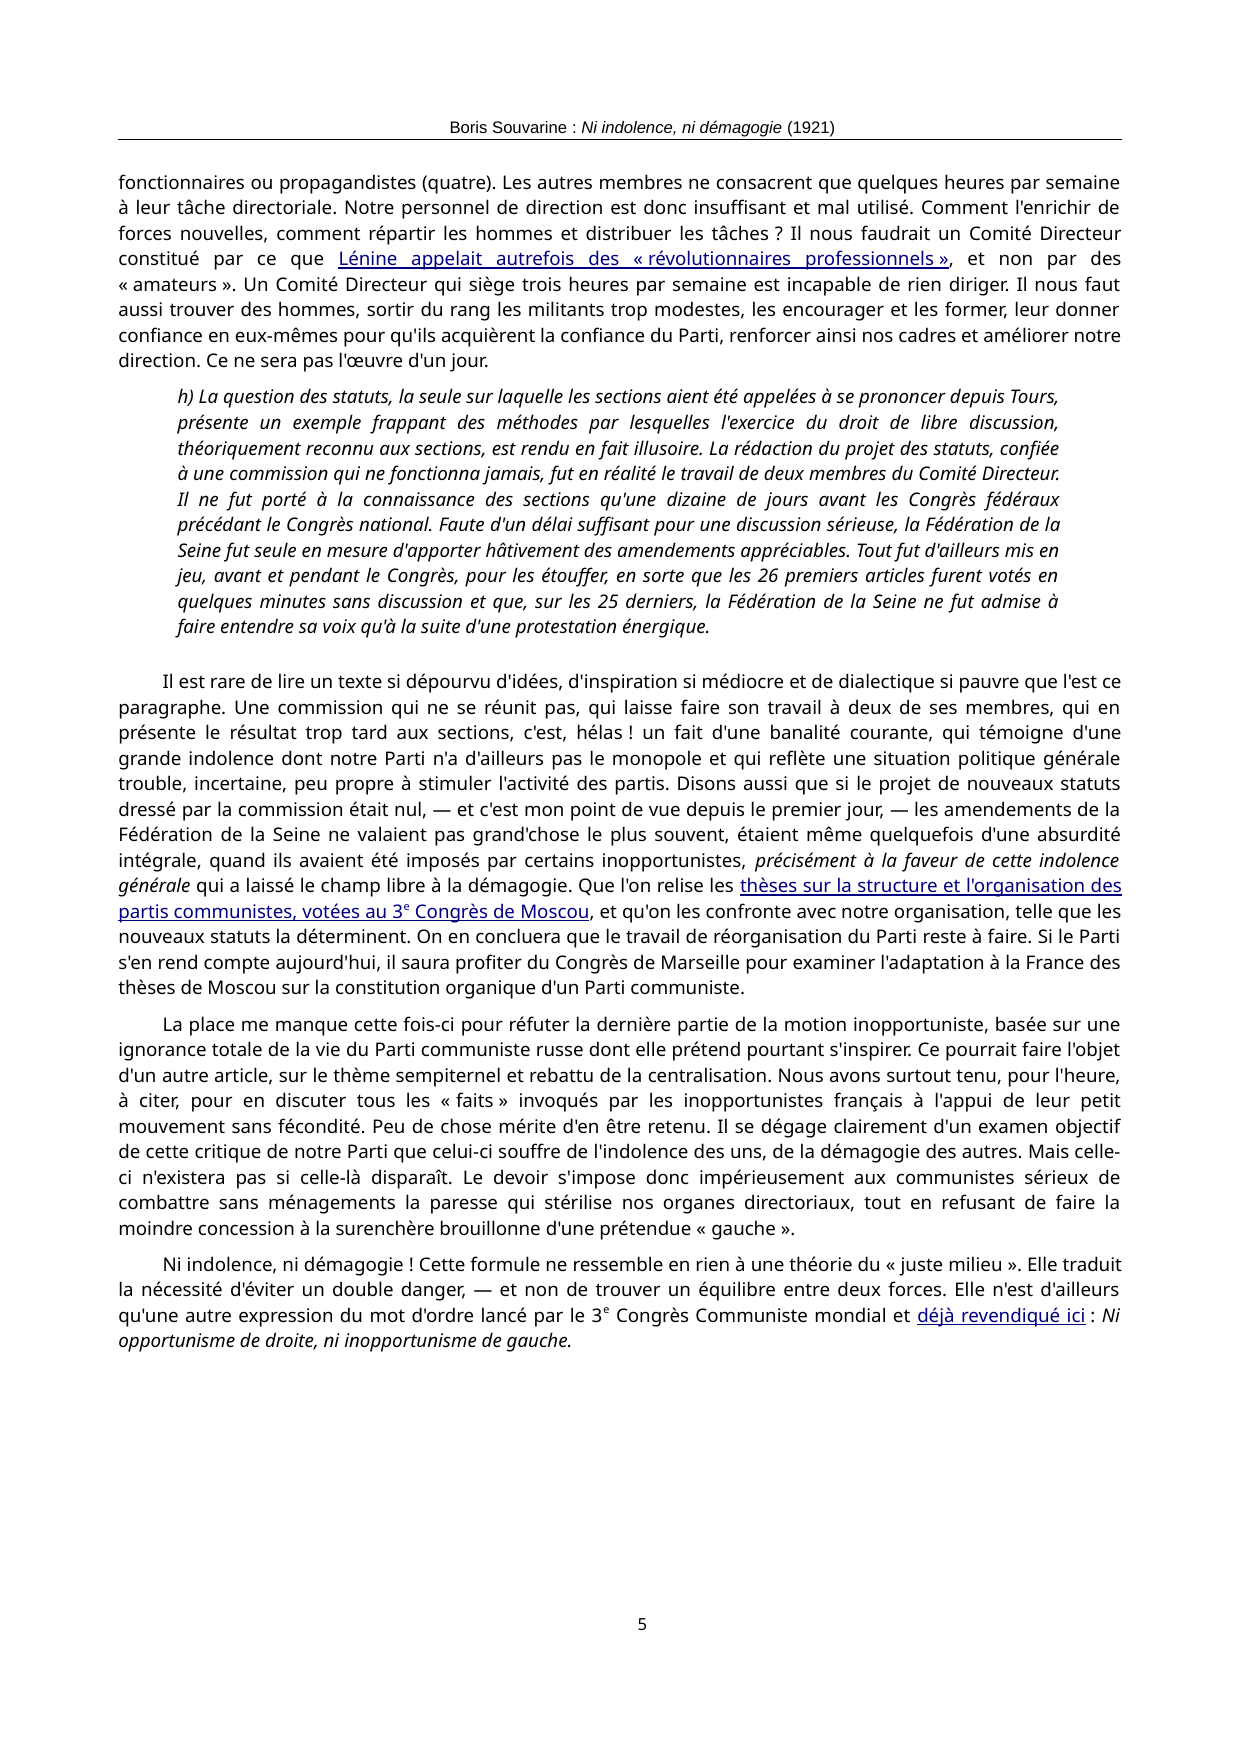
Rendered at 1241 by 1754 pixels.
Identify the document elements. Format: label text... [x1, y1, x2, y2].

text Ni indolence, ni démagogie ! Cette formule ne ressemble en rien à une théorie du « juste milieu ». Elle traduit la nécessité d'éviter un double danger, — et non de trouver un équilibre entre deux forces. Elle n'est d'ailleurs qu'une autre expression du mot d'ordre lancé par le 3e Congrès Communiste mondial et déjà revendiqué ici : Ni opportunisme de droite, ni inopportunisme de gauche. [118, 1251, 1122, 1353]
text Il est rare de lire un texte si dépourvu d'idées, d'inspiration si médiocre et de dialectique si pauvre que l'est ce paragraphe. Une commission qui ne se réunit pas, qui laisse faire son travail à deux de ses membres, qui en présente le résultat trop tard aux sections, c'est, hélas ! un fait d'une banalité courante, qui témoigne d'une grande indolence dont notre Parti n'a d'ailleurs pas le monopole et qui reflète une situation politique générale trouble, incertaine, peu propre à stimuler l'activité des partis. Disons aussi que si le projet de nouveaux statuts dressé par la commission était nul, — et c'est mon point de vue depuis le premier jour, — les amendements de la Fédération de la Seine ne valaient pas grand'chose le plus souvent, étaient même quelquefois d'une absurdité intégrale, quand ils avaient été imposés par certains inopportunistes, précisément à la faveur de cette indolence générale qui a laissé le champ libre à la démagogie. Que l'on relise les thèses sur la structure et l'organisation des partis communistes, votées au 3e Congrès de Moscou, et qu'on les confronte avec notre organisation, telle que les nouveaux statuts la déterminent. On en concluera que le travail de réorganisation du Parti reste à faire. Si le Parti s'en rend compte aujourd'hui, il saura profiter du Congrès de Marseille pour examiner l'adaptation à la France des thèses de Moscou sur la constitution organique d'un Parti communiste. [118, 668, 1122, 1000]
text La place me manque cette fois-ci pour réfuter la dernière partie de la motion inopportuniste, basée sur une ignorance totale de la vie du Parti communiste russe dont elle prétend pourtant s'inspirer. Ce pourrait faire l'objet d'un autre article, sur le thème sempiternel et rebattu de la centralisation. Nous avons surtout tenu, pour l'heure, à citer, pour en discuter tous les « faits » invoqués par les inopportunistes français à l'appui de leur petit mouvement sans fécondité. Peu de chose mérite d'en être retenu. Il se dégage clairement d'un examen objectif de cette critique de notre Parti que celui-ci souffre de l'indolence des uns, de la démagogie des autres. Mais celle-ci n'existera pas si celle-là disparaît. Le devoir s'impose donc impérieusement aux communistes sérieux de combattre sans ménagements la paresse qui stérilise nos organes directoriaux, tout en refusant de faire la moindre concession à la surenchère brouillonne d'une prétendue « gauche ». [118, 1011, 1122, 1241]
text fonctionnaires ou propagandistes (quatre). Les autres membres ne consacrent que quelques heures par semaine à leur tâche directoriale. Notre personnel de direction est donc insuffisant et mal utilisé. Comment l'enrichir de forces nouvelles, comment répartir les hommes et distribuer les tâches ? Il nous faudrait un Comité Directeur constitué par ce que Lénine appelait autrefois des « révolutionnaires professionnels », et non par des « amateurs ». Un Comité Directeur qui siège trois heures par semaine est incapable de rien diriger. Il nous faut aussi trouver des hommes, sortir du rang les militants trop modestes, les encourager et les former, leur donner confiance en eux-mêmes pour qu'ils acquièrent la confiance du Parti, renforcer ainsi nos cadres et améliorer notre direction. Ce ne sera pas l'œuvre d'un jour. [118, 169, 1122, 373]
text h) La question des statuts, la seule sur laquelle les sections aient été appelées à se prononcer depuis Tours, présente un exemple frappant des méthodes par lesquelles l'exercice du droit de libre discussion, théoriquement reconnu aux sections, est rendu en fait illusoire. La rédaction du projet des statuts, confiée à une commission qui ne fonctionna jamais, fut en réalité le travail de deux membres du Comité Directeur. Il ne fut porté à la connaissance des sections qu'une dizaine de jours avant les Congrès fédéraux précédant le Congrès national. Faute d'un délai suffisant pour une discussion sérieuse, la Fédération de la Seine fut seule en mesure d'apporter hâtivement des amendements appréciables. Tout fut d'ailleurs mis en jeu, avant et pendant le Congrès, pour les étouffer, en sorte que les 26 premiers articles furent votés en quelques minutes sans discussion et que, sur les 25 derniers, la Fédération de la Seine ne fut admise à faire entendre sa voix qu'à la suite d'une protestation énergique. [177, 384, 1063, 639]
